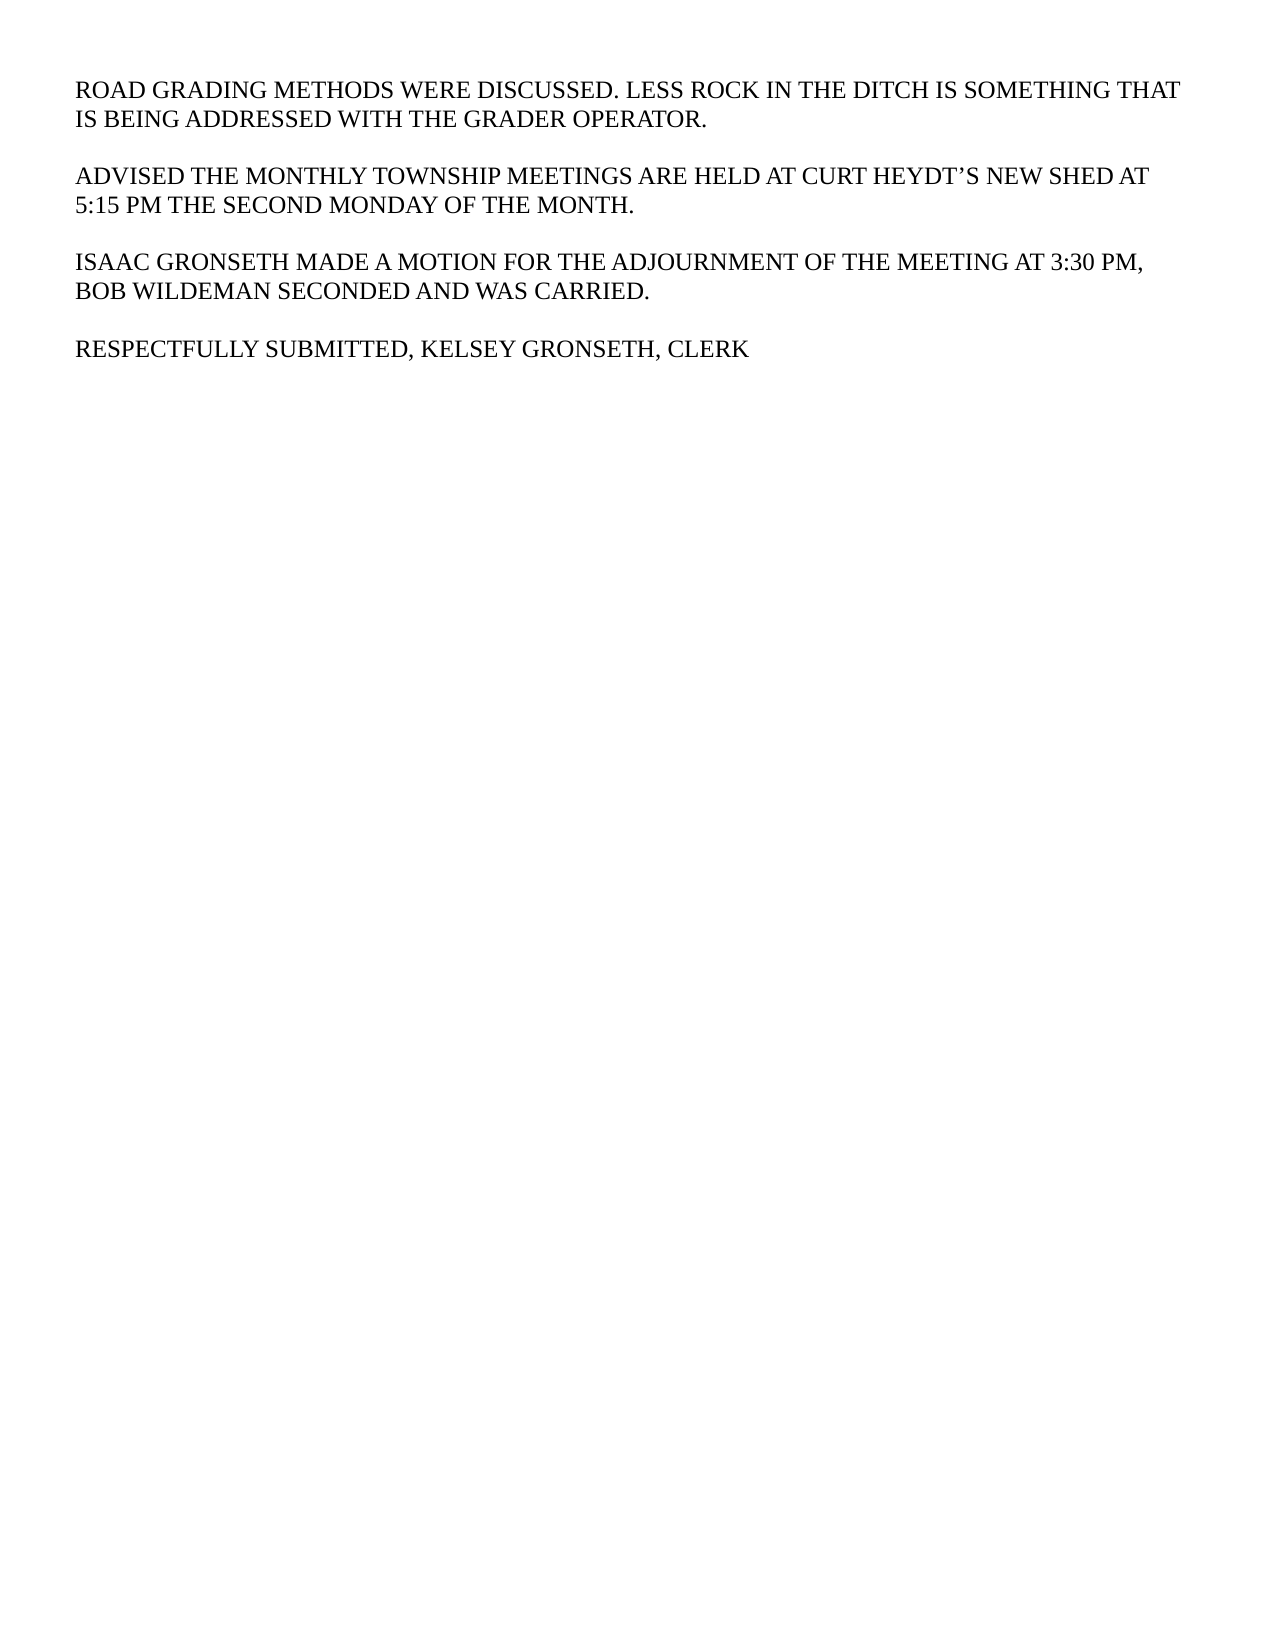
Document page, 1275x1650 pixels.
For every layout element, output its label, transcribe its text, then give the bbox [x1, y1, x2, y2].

text ADVISED THE MONTHLY TOWNSHIP MEETINGS ARE HELD AT CURT HEYDT’S NEW SHED AT 5:15 PM THE SECOND MONDAY OF THE MONTH. [75, 161, 1200, 219]
text ISAAC GRONSETH MADE A MOTION FOR THE ADJOURNMENT OF THE MEETING AT 3:30 PM, BOB WILDEMAN SECONDED AND WAS CARRIED. [75, 247, 1200, 305]
text RESPECTFULLY SUBMITTED, KELSEY GRONSETH, CLERK [75, 334, 1200, 362]
text ROAD GRADING METHODS WERE DISCUSSED. LESS ROCK IN THE DITCH IS SOMETHING THAT IS BEING ADDRESSED WITH THE GRADER OPERATOR. [75, 75, 1200, 132]
